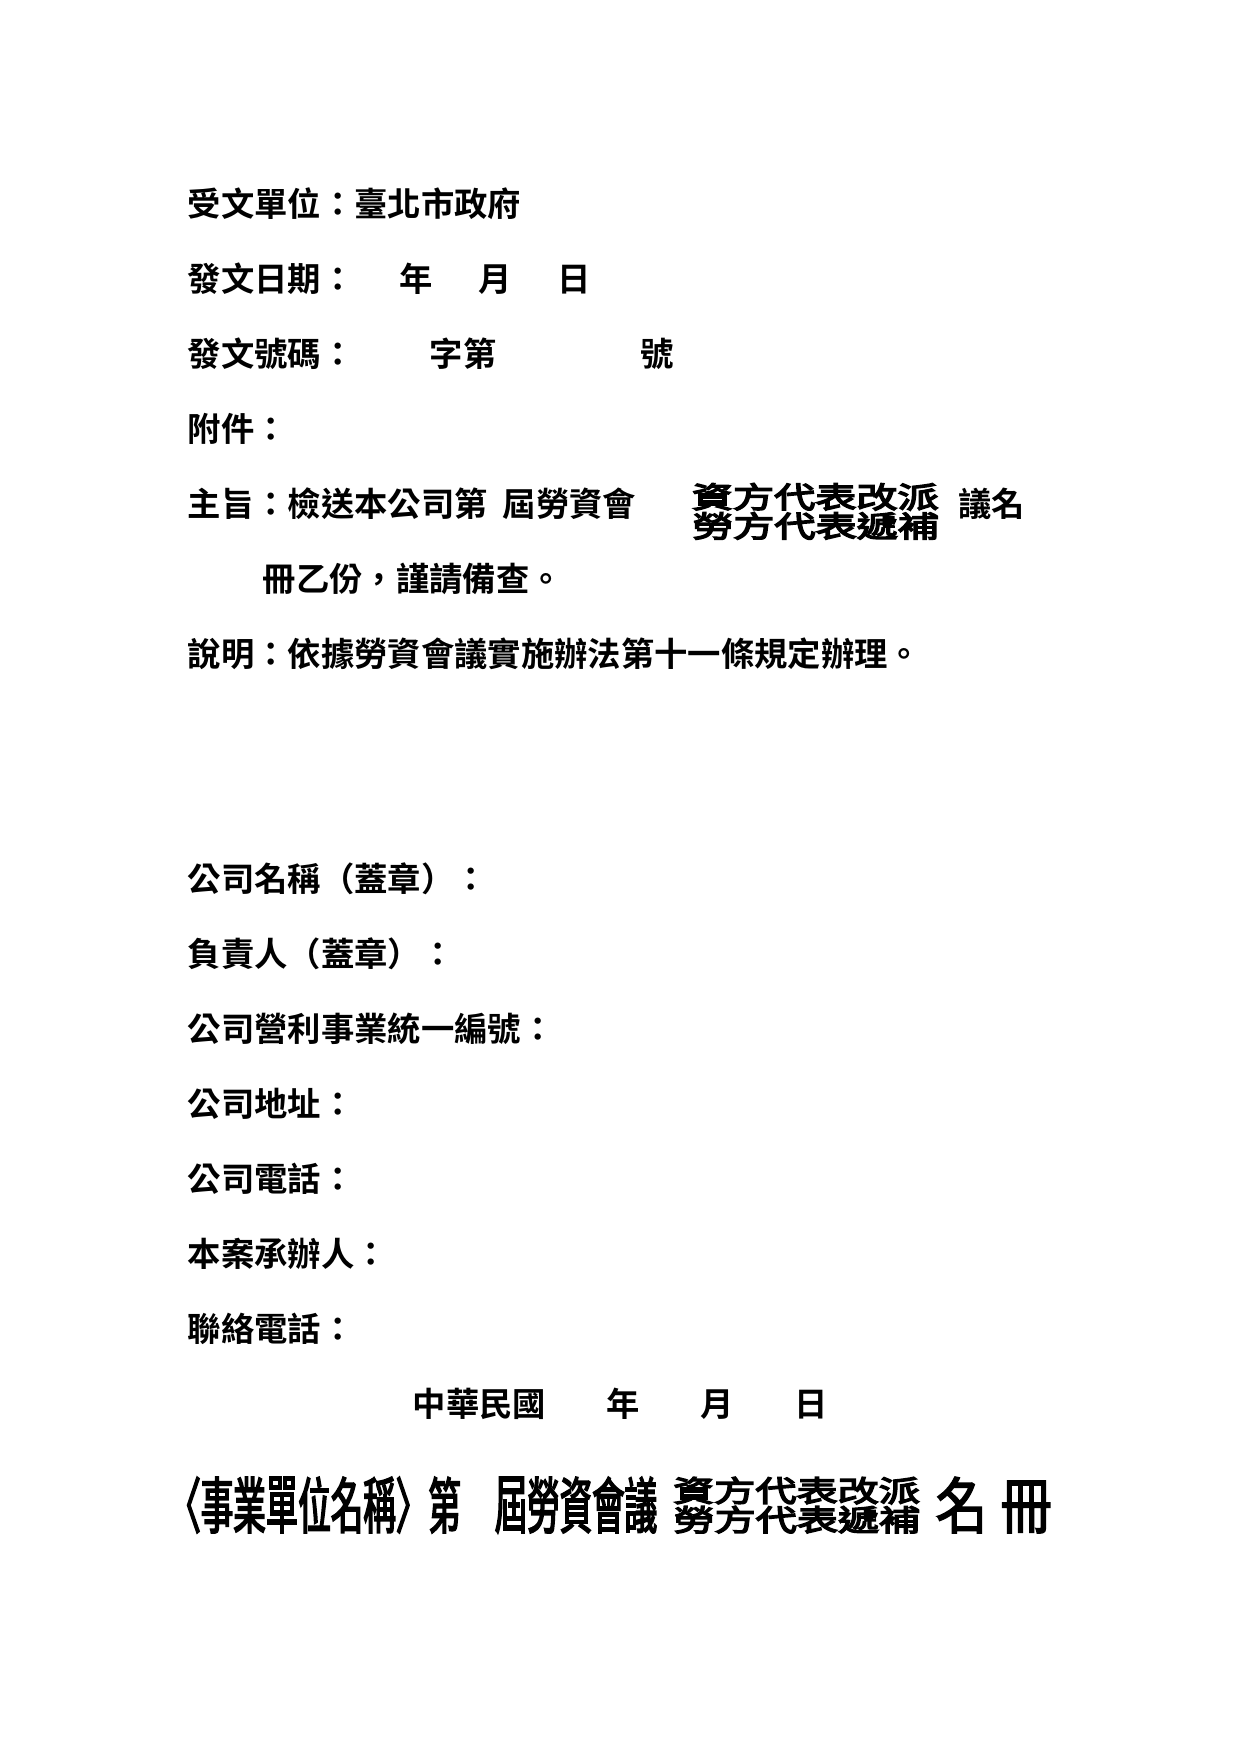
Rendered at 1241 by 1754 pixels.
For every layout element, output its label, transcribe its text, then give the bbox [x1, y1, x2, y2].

text 公司名稱（蓋章）： [187, 839, 1053, 914]
text 發文日期： 年 月 日 [187, 239, 1053, 314]
text 公司電話： [187, 1139, 1053, 1214]
text 公司營利事業統一編號： [187, 989, 1053, 1064]
text 聯絡電話： [187, 1289, 1053, 1364]
text 附件： [187, 389, 1053, 464]
text 主旨：檢送本公司第 屆勞資會議名冊乙份，謹請備查。 [187, 464, 1053, 614]
text 負責人（蓋章）： [187, 914, 1053, 989]
text 中華民國 年 月 日 [187, 1364, 1053, 1439]
text 本案承辦人： [187, 1214, 1053, 1289]
text 說明：依據勞資會議實施辦法第十一條規定辦理。 [187, 614, 1053, 689]
text 受文單位：臺北市政府 [187, 164, 1053, 239]
text 發文號碼： 字第 號 [187, 314, 1053, 389]
text 公司地址： [187, 1064, 1053, 1139]
